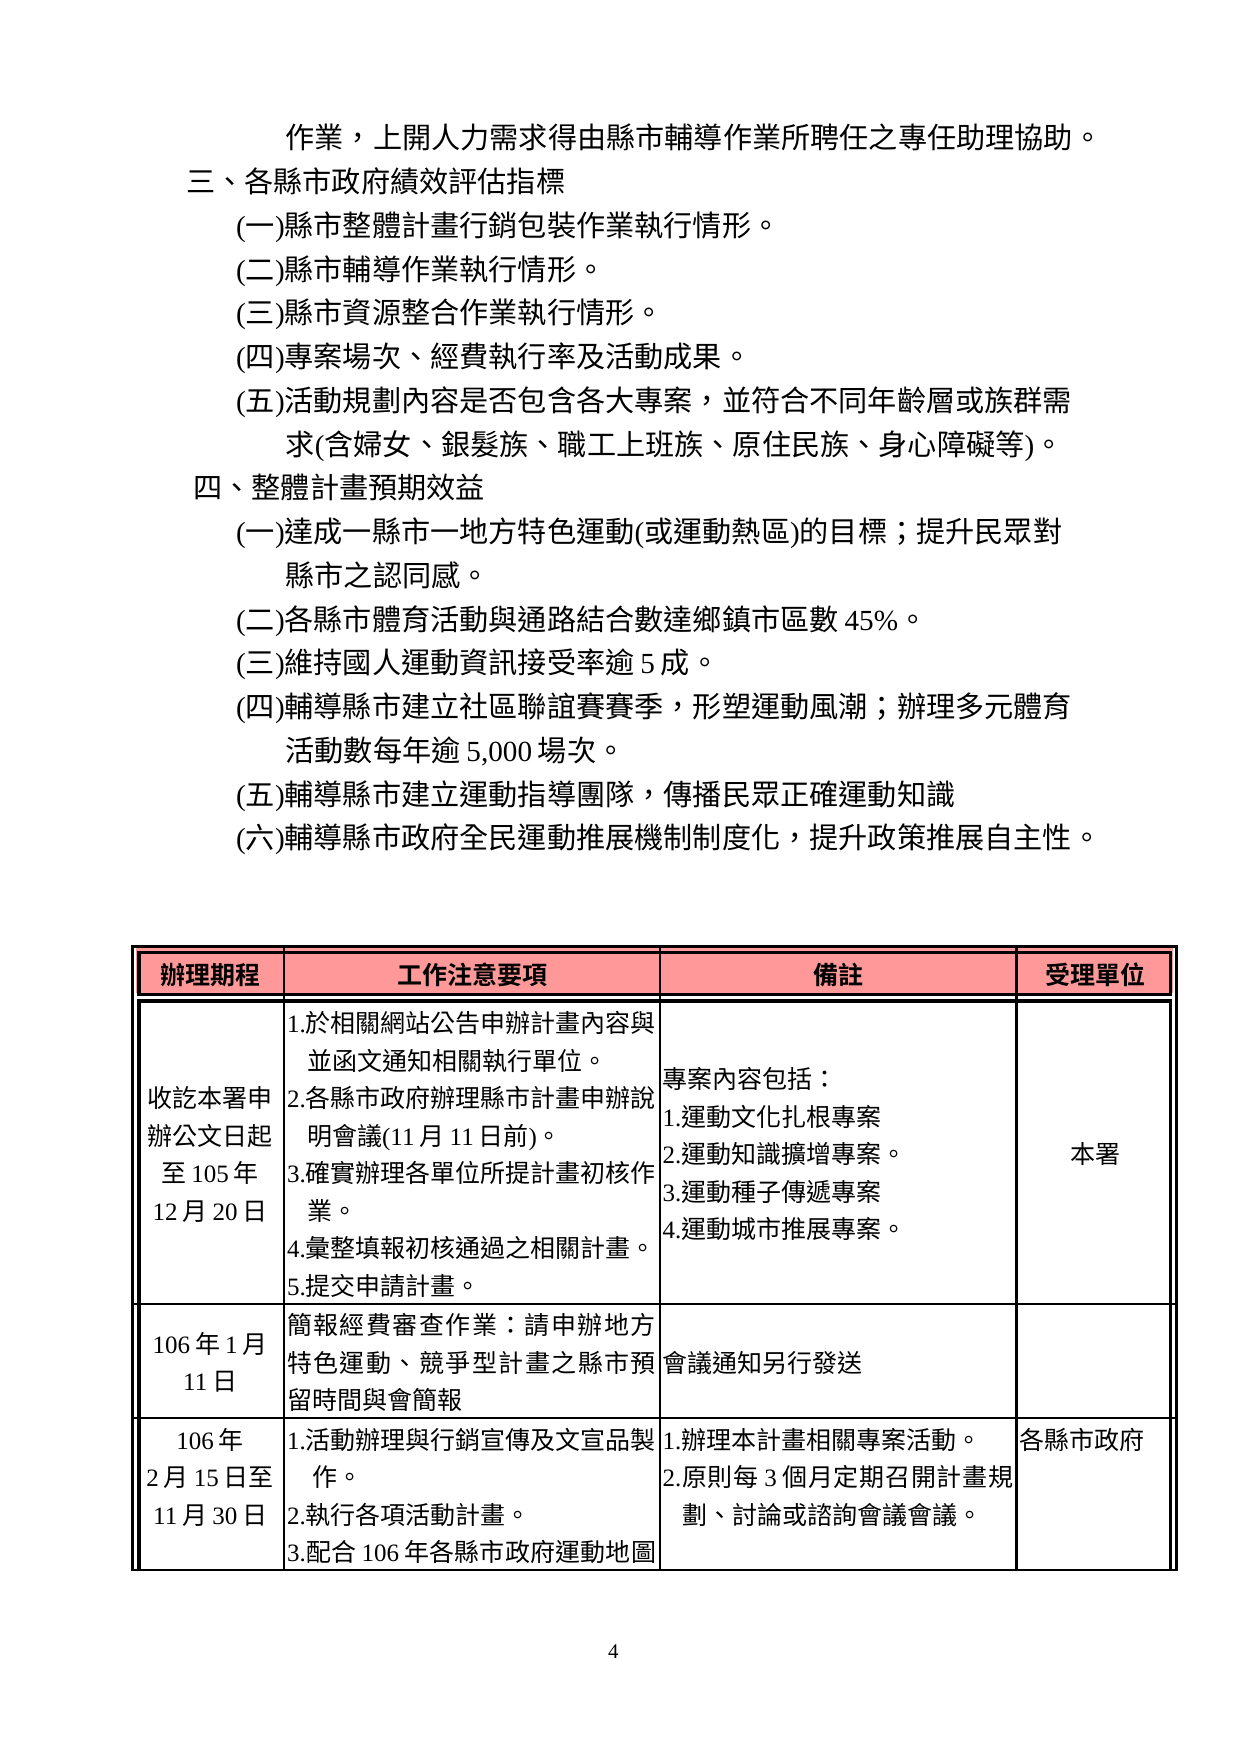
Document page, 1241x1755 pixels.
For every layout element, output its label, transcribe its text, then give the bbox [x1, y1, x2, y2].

table_header 辦理期程 [136, 948, 283, 993]
text (六)輔導縣市政府全民運動推展機制制度化，提升政策推展自主性。 [236, 814, 1090, 857]
text 四、整體計畫預期效益 [186, 464, 1090, 507]
table_cell [1018, 1305, 1169, 1417]
table_cell 106年1月 11日 [141, 1305, 283, 1417]
table_cell 本署 [1018, 993, 1173, 1302]
text (一)縣市整體計畫行銷包裝作業執行情形。 [236, 201, 1090, 245]
table_header 工作注意要項 [285, 954, 659, 993]
text (四)輔導縣市建立社區聯誼賽賽季，形塑運動風潮；辦理多元體育活動數每年逾5,000場次。 [236, 682, 1090, 770]
table_cell 簡報經費審查作業：請申辦地方特色運動、競爭型計畫之縣市預留時間與會簡報 [285, 1305, 659, 1417]
text (二)縣市輔導作業執行情形。 [236, 245, 1090, 289]
text (三)維持國人運動資訊接受率逾5成。 [236, 639, 1090, 682]
text (五)活動規劃內容是否包含各大專案，並符合不同年齡層或族群需求(含婦女、銀髮族、職工上班族、原住民族、身心障礙等)。 [236, 376, 1090, 464]
text (四)專案場次、經費執行率及活動成果。 [236, 332, 1090, 376]
text (四)106年各縣市政府運動地圖網站由本署統一委辦，惟各縣市須有網站管理人員負責活動時間確認、行銷及修正時間、地點等作業，上開人力需求得由縣市輔導作業所聘任之專任助理協助。 [236, 114, 1090, 157]
table_cell 會議通知另行發送 [661, 1305, 1015, 1417]
text (五)輔導縣市建立運動指導團隊，傳播民眾正確運動知識 [236, 770, 1090, 814]
table_cell 收訖本署申辦公文日起至105年 12月20日 [136, 993, 283, 1302]
table_cell 106年 2月15日至11月30日 [141, 1419, 283, 1569]
table_header 備註 [661, 954, 1015, 993]
text (三)縣市資源整合作業執行情形。 [236, 289, 1090, 332]
table_header 受理單位 [1018, 948, 1173, 993]
table_cell 1.於相關網站公告申辦計畫內容與並函文通知相關執行單位。 2.各縣市政府辦理縣市計畫申辦說明會議(11月11日前)。 3.確實辦理各單位所提計畫初核作業。 4.彙整填報初核通過之相關計畫。 5.提交申請計畫。 [285, 1003, 659, 1302]
table_cell 專案內容包括： 1.運動文化扎根專案 2.運動知識擴增專案。 3.運動種子傳遞專案 4.運動城市推展專案。 [661, 1003, 1015, 1302]
table_cell 1.活動辦理與行銷宣傳及文宣品製作。 2.執行各項活動計畫。 3.配合106年各縣市政府運動地圖 [285, 1419, 659, 1569]
text 三、各縣市政府績效評估指標 [186, 157, 1090, 201]
text (二)各縣市體育活動與通路結合數達鄉鎮市區數45%。 [236, 595, 1090, 639]
text (一)達成一縣市一地方特色運動(或運動熱區)的目標；提升民眾對縣市之認同感。 [236, 507, 1090, 595]
table_cell 1.辦理本計畫相關專案活動。 2.原則每3個月定期召開計畫規劃、討論或諮詢會議會議。 [661, 1419, 1015, 1569]
table_cell 各縣市政府 [1018, 1419, 1169, 1569]
